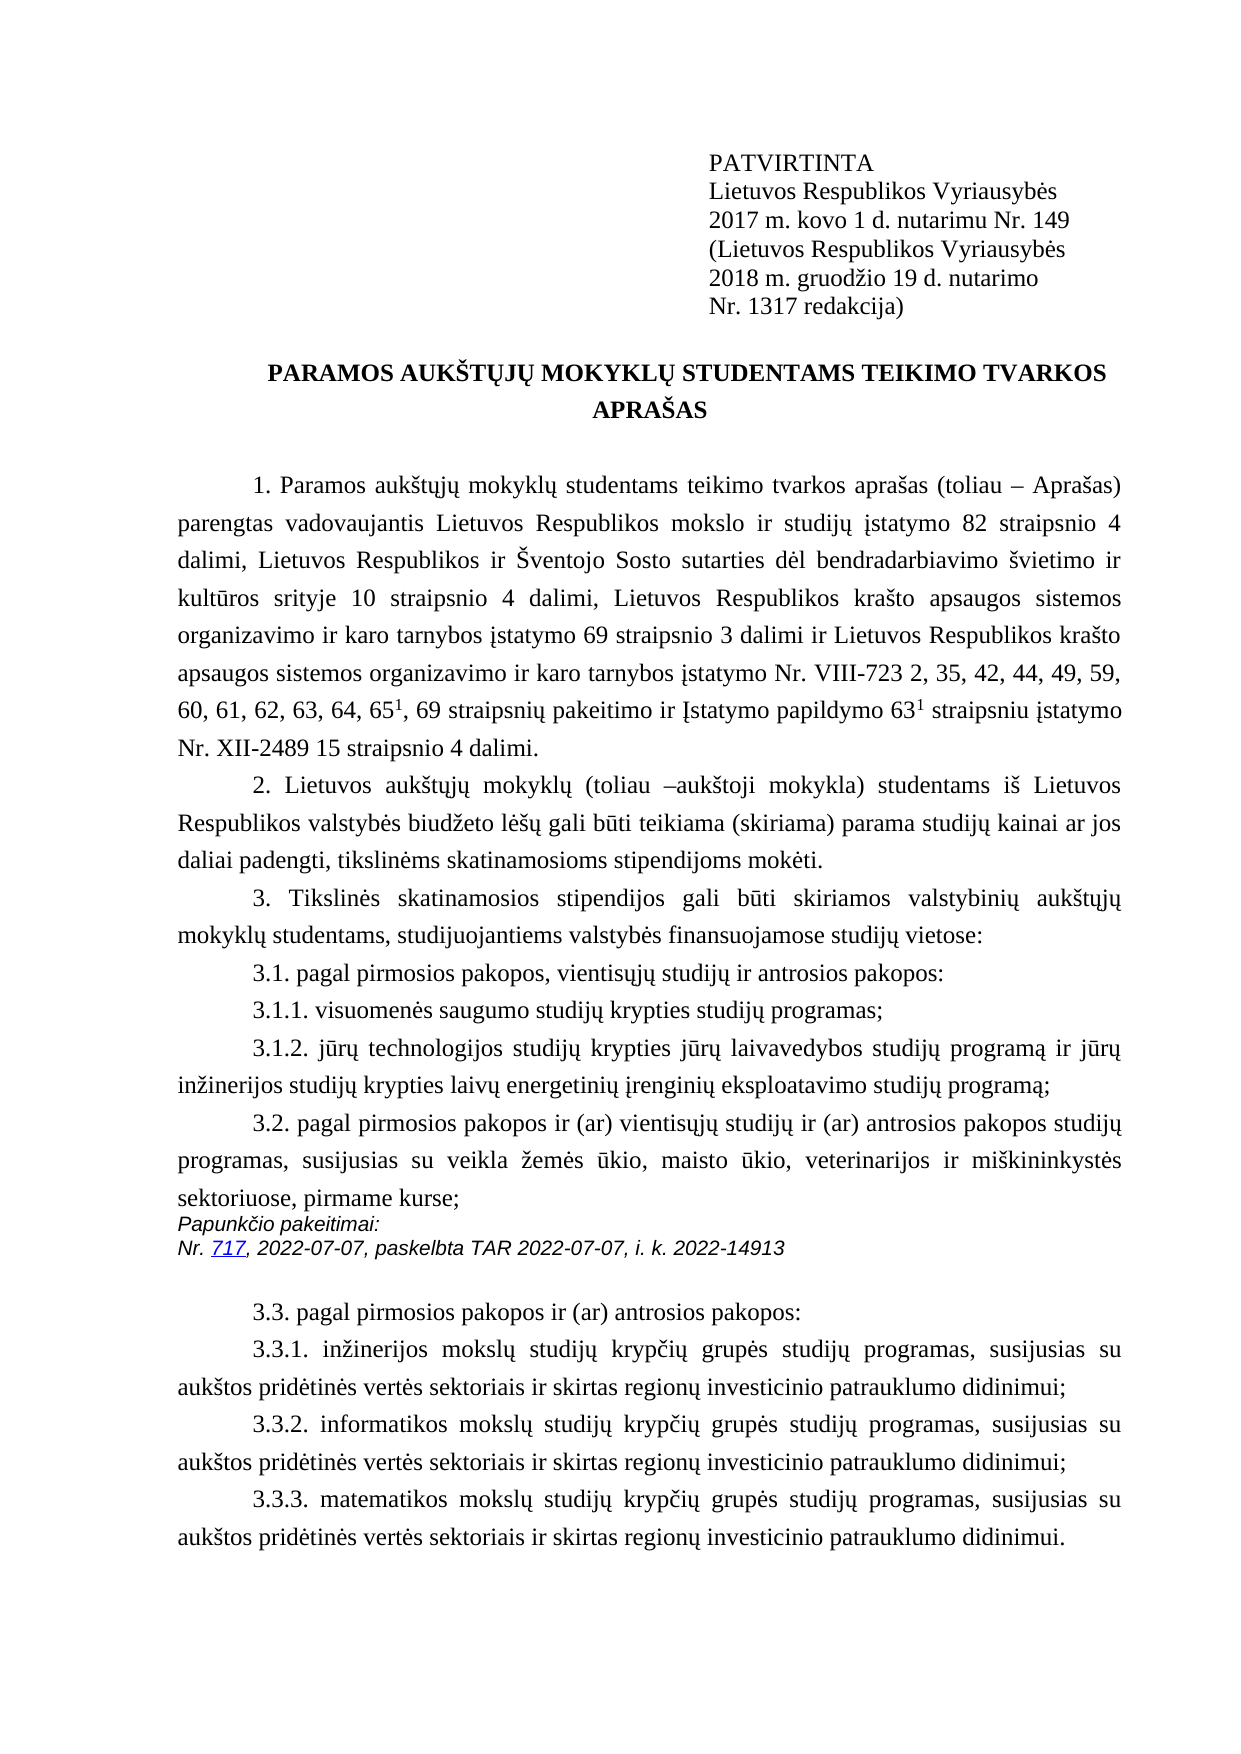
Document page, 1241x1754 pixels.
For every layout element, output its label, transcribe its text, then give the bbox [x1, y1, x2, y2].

text 2018 m. gruodžio 19 d. nutarimo [709, 263, 1122, 291]
text Nr. 1317 redakcija) [709, 291, 1122, 320]
text 3.3.2. informatikos mokslų studijų krypčių grupės studijų programas, susijusias su aukštos pridėtinės vertės sektoriais ir skirtas regionų investicinio patrauklumo didinimui; [177, 1401, 1122, 1476]
text PATVIRTINTA [709, 148, 1122, 176]
text 3.1.1. visuomenės saugumo studijų krypties studijų programas; [177, 986, 1122, 1024]
text 3.3.3. matematikos mokslų studijų krypčių grupės studijų programas, susijusias su aukštos pridėtinės vertės sektoriais ir skirtas regionų investicinio patrauklumo didinimui. [177, 1476, 1122, 1551]
text Lietuvos Respublikos Vyriausybės [709, 176, 1122, 205]
text PARAMOS AUKŠTŲJŲ MOKYKLŲ STUDENTAMS TEIKIMO TVARKOS APRAŠAS [177, 349, 1122, 424]
text 3.3. pagal pirmosios pakopos ir (ar) antrosios pakopos: [177, 1288, 1122, 1326]
text Papunkčio pakeitimai: [177, 1211, 1122, 1235]
text 3.2. pagal pirmosios pakopos ir (ar) vientisųjų studijų ir (ar) antrosios pakopos studijų programas, susijusias su veikla žemės ūkio, maisto ūkio, veterinarijos ir miškininkystės sektoriuose, pirmame kurse; [177, 1099, 1122, 1211]
text 2017 m. kovo 1 d. nutarimu Nr. 149 [709, 205, 1122, 234]
text Nr. 717, 2022-07-07, paskelbta TAR 2022-07-07, i. k. 2022-14913 [177, 1235, 1122, 1259]
text 3.1.2. jūrų technologijos studijų krypties jūrų laivavedybos studijų programą ir jūrų inžinerijos studijų krypties laivų energetinių įrenginių eksploatavimo studijų programą; [177, 1024, 1122, 1099]
text 1. Paramos aukštųjų mokyklų studentams teikimo tvarkos aprašas (toliau – Aprašas) parengtas vadovaujantis Lietuvos Respublikos mokslo ir studijų įstatymo 82 straipsnio 4 dalimi, Lietuvos Respublikos ir Šventojo Sosto sutarties dėl bendradarbiavimo švietimo ir kultūros srityje 10 straipsnio 4 dalimi, Lietuvos Respublikos krašto apsaugos sistemos organizavimo ir karo tarnybos įstatymo 69 straipsnio 3 dalimi ir Lietuvos Respublikos krašto apsaugos sistemos organizavimo ir karo tarnybos įstatymo Nr. VIII-723 2, 35, 42, 44, 49, 59, 60, 61, 62, 63, 64, 651, 69 straipsnių pakeitimo ir Įstatymo papildymo 631 straipsniu įstatymo Nr. XII-2489 15 straipsnio 4 dalimi. [177, 461, 1122, 761]
text 3. Tikslinės skatinamosios stipendijos gali būti skiriamos valstybinių aukštųjų mokyklų studentams, studijuojantiems valstybės finansuojamose studijų vietose: [177, 874, 1122, 949]
text 2. Lietuvos aukštųjų mokyklų (toliau –aukštoji mokykla) studentams iš Lietuvos Respublikos valstybės biudžeto lėšų gali būti teikiama (skiriama) parama studijų kainai ar jos daliai padengti, tikslinėms skatinamosioms stipendijoms mokėti. [177, 761, 1122, 874]
text (Lietuvos Respublikos Vyriausybės [709, 234, 1122, 263]
text 3.1. pagal pirmosios pakopos, vientisųjų studijų ir antrosios pakopos: [177, 949, 1122, 986]
text 3.3.1. inžinerijos mokslų studijų krypčių grupės studijų programas, susijusias su aukštos pridėtinės vertės sektoriais ir skirtas regionų investicinio patrauklumo didinimui; [177, 1326, 1122, 1401]
